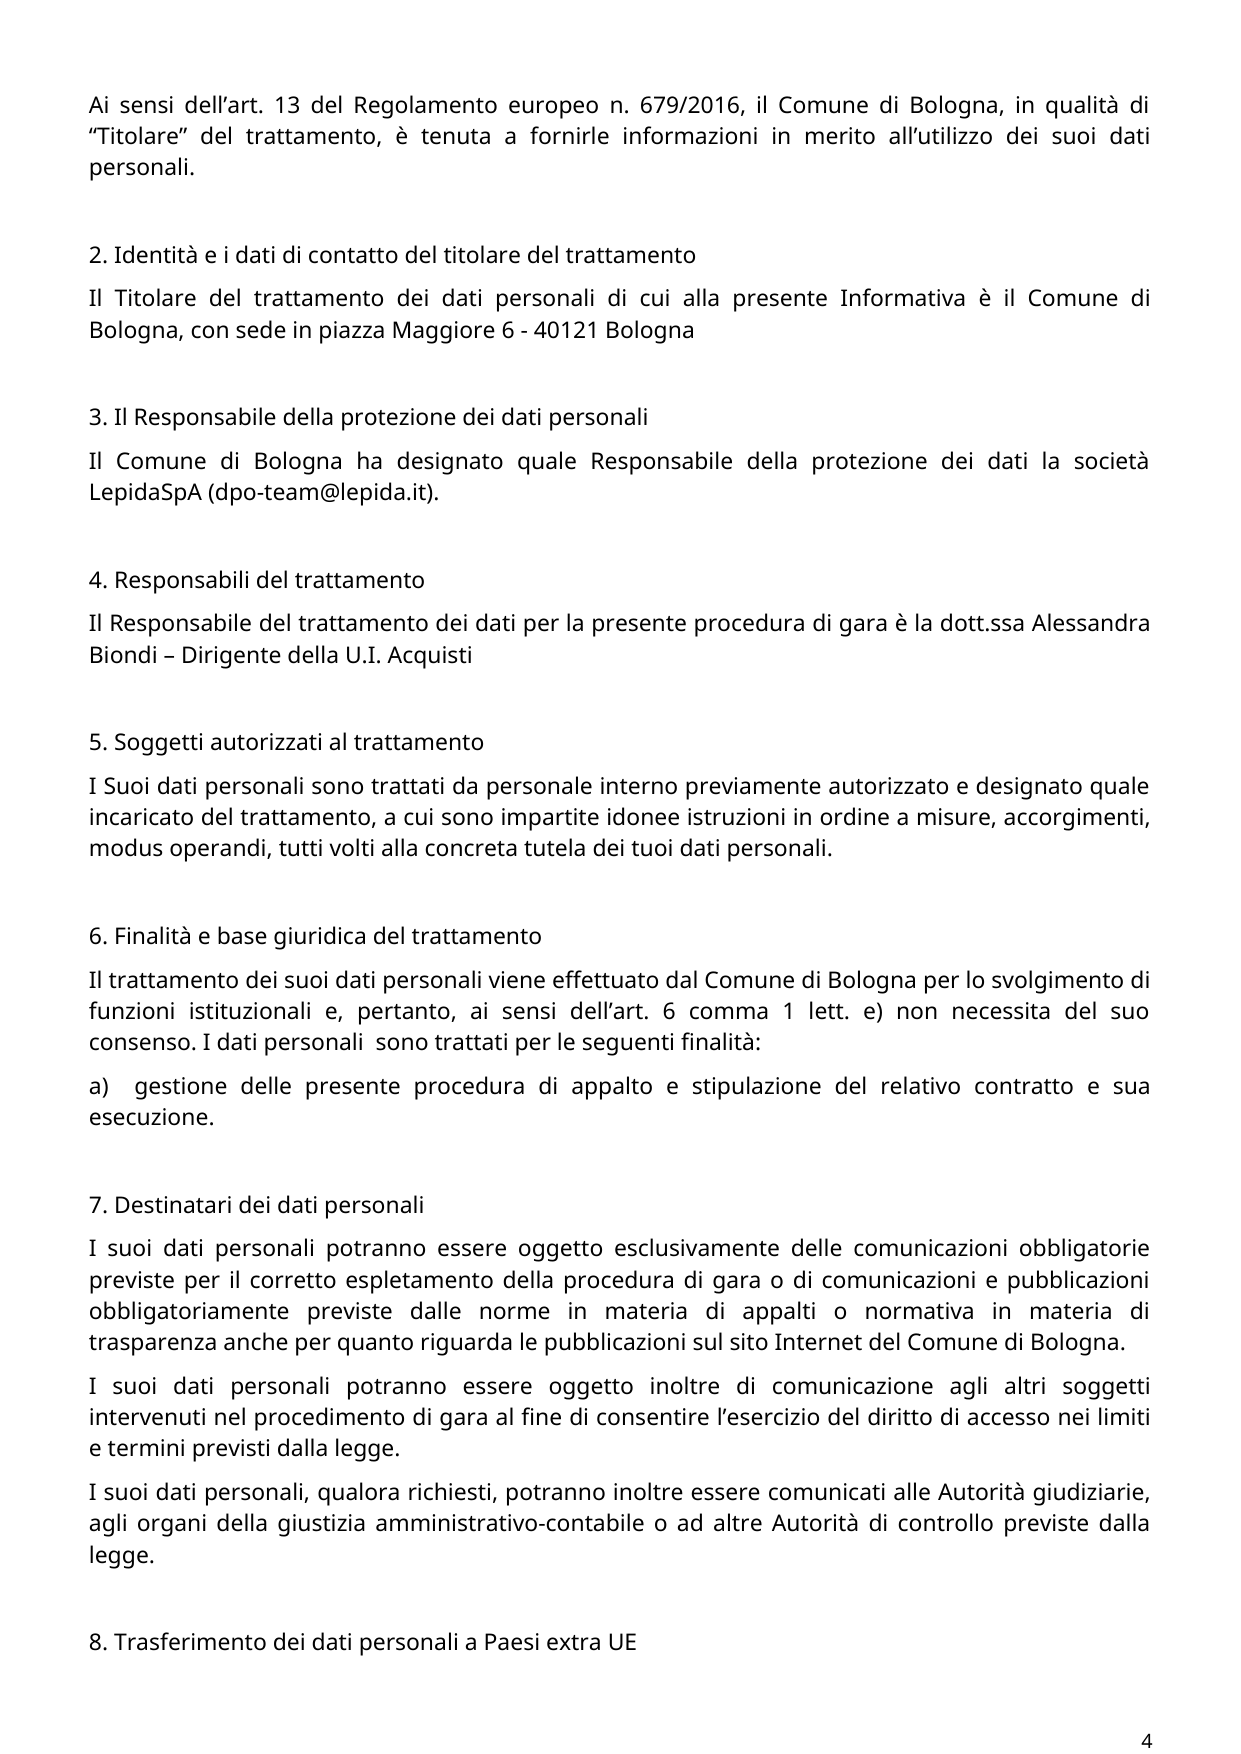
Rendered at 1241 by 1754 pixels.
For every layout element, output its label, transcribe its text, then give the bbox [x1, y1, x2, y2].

text 8. Trasferimento dei dati personali a Paesi extra UE [89, 1626, 1152, 1657]
text 2. Identità e i dati di contatto del titolare del trattamento [89, 239, 1152, 270]
text I suoi dati personali potranno essere oggetto esclusivamente delle comunicazioni obbligatorie previste per il corretto espletamento della procedura di gara o di comunicazioni e pubblicazioni obbligatoriamente previste dalle norme in materia di appalti o normativa in materia di trasparenza anche per quanto riguarda le pubblicazioni sul sito Internet del Comune di Bologna. [89, 1232, 1152, 1357]
text 5. Soggetti autorizzati al trattamento [89, 726, 1152, 757]
text 6. Finalità e base giuridica del trattamento [89, 920, 1152, 951]
text I suoi dati personali, qualora richiesti, potranno inoltre essere comunicati alle Autorità giudiziarie, agli organi della giustizia amministrativo-contabile o ad altre Autorità di controllo previste dalla legge. [89, 1476, 1152, 1570]
text Il Titolare del trattamento dei dati personali di cui alla presente Informativa è il Comune di Bologna, con sede in piazza Maggiore 6 - 40121 Bologna [89, 282, 1152, 345]
text Ai sensi dell’art. 13 del Regolamento europeo n. 679/2016, il Comune di Bologna, in qualità di “Titolare” del trattamento, è tenuta a fornirle informazioni in merito all’utilizzo dei suoi dati personali. [89, 89, 1152, 182]
text Il Responsabile del trattamento dei dati per la presente procedura di gara è la dott.ssa Alessandra Biondi – Dirigente della U.I. Acquisti [89, 607, 1152, 670]
text I suoi dati personali potranno essere oggetto inoltre di comunicazione agli altri soggetti intervenuti nel procedimento di gara al fine di consentire l’esercizio del diritto di accesso nei limiti e termini previsti dalla legge. [89, 1370, 1152, 1464]
text 3. Il Responsabile della protezione dei dati personali [89, 401, 1152, 432]
text I Suoi dati personali sono trattati da personale interno previamente autorizzato e designato quale incaricato del trattamento, a cui sono impartite idonee istruzioni in ordine a misure, accorgimenti, modus operandi, tutti volti alla concreta tutela dei tuoi dati personali. [89, 770, 1152, 864]
text Il trattamento dei suoi dati personali viene effettuato dal Comune di Bologna per lo svolgimento di funzioni istituzionali e, pertanto, ai sensi dell’art. 6 comma 1 lett. e) non necessita del suo consenso. I dati personali sono trattati per le seguenti finalità: [89, 964, 1152, 1057]
text Il Comune di Bologna ha designato quale Responsabile della protezione dei dati la società LepidaSpA (dpo-team@lepida.it). [89, 445, 1152, 507]
text a) gestione delle presente procedura di appalto e stipulazione del relativo contratto e sua esecuzione. [89, 1070, 1152, 1132]
text 7. Destinatari dei dati personali [89, 1189, 1152, 1220]
text 4. Responsabili del trattamento [89, 564, 1152, 595]
